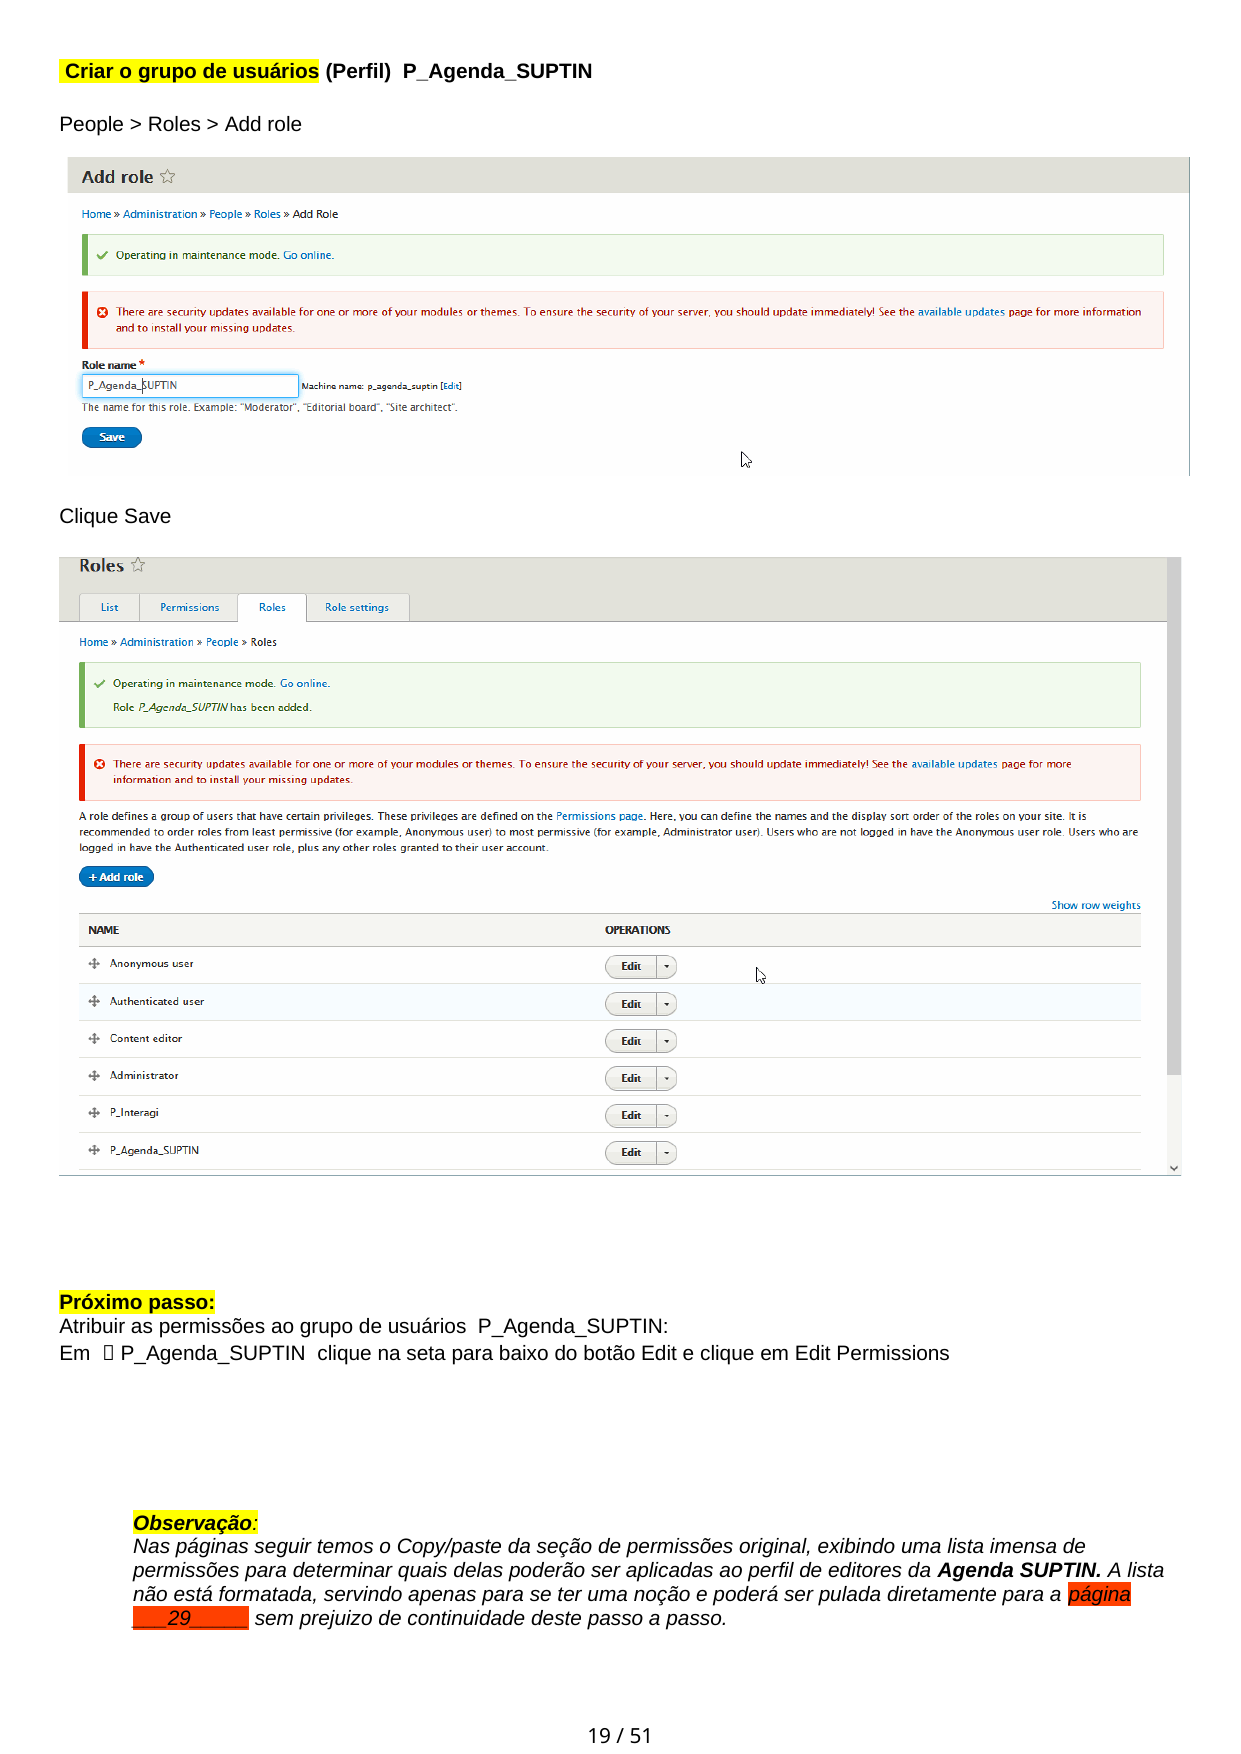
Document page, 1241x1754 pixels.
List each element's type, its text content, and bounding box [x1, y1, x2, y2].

text Atribuir as permissões ao grupo de usuários P_Agenda_SUPTIN: [59, 1314, 1181, 1338]
text Criar o grupo de usuários (Perfil) P_Agenda_SUPTIN [59, 59, 1181, 83]
text Próximo passo: [59, 1290, 1181, 1314]
text Nas páginas seguir temos o Copy/paste da seção de permissões original, exibindo uma lista imensa de permissões para determinar quais delas poderão ser aplicadas ao perfil de editores da Agenda SUPTIN. A lista não está formatada, servindo apenas para se ter uma noção e poderá ser pulada diretamente para a página ___29_____ sem prejuizo de continuidade deste passo a passo. [133, 1534, 1181, 1630]
picture [67, 157, 1190, 476]
text Observação: [133, 1510, 1181, 1534]
text People > Roles > Add role [59, 112, 1181, 136]
picture [59, 557, 1182, 1176]
text Clique Save [59, 504, 1181, 528]
text Em  P_Agenda_SUPTIN clique na seta para baixo do botão Edit e clique em Edit Permissions [59, 1338, 1181, 1367]
